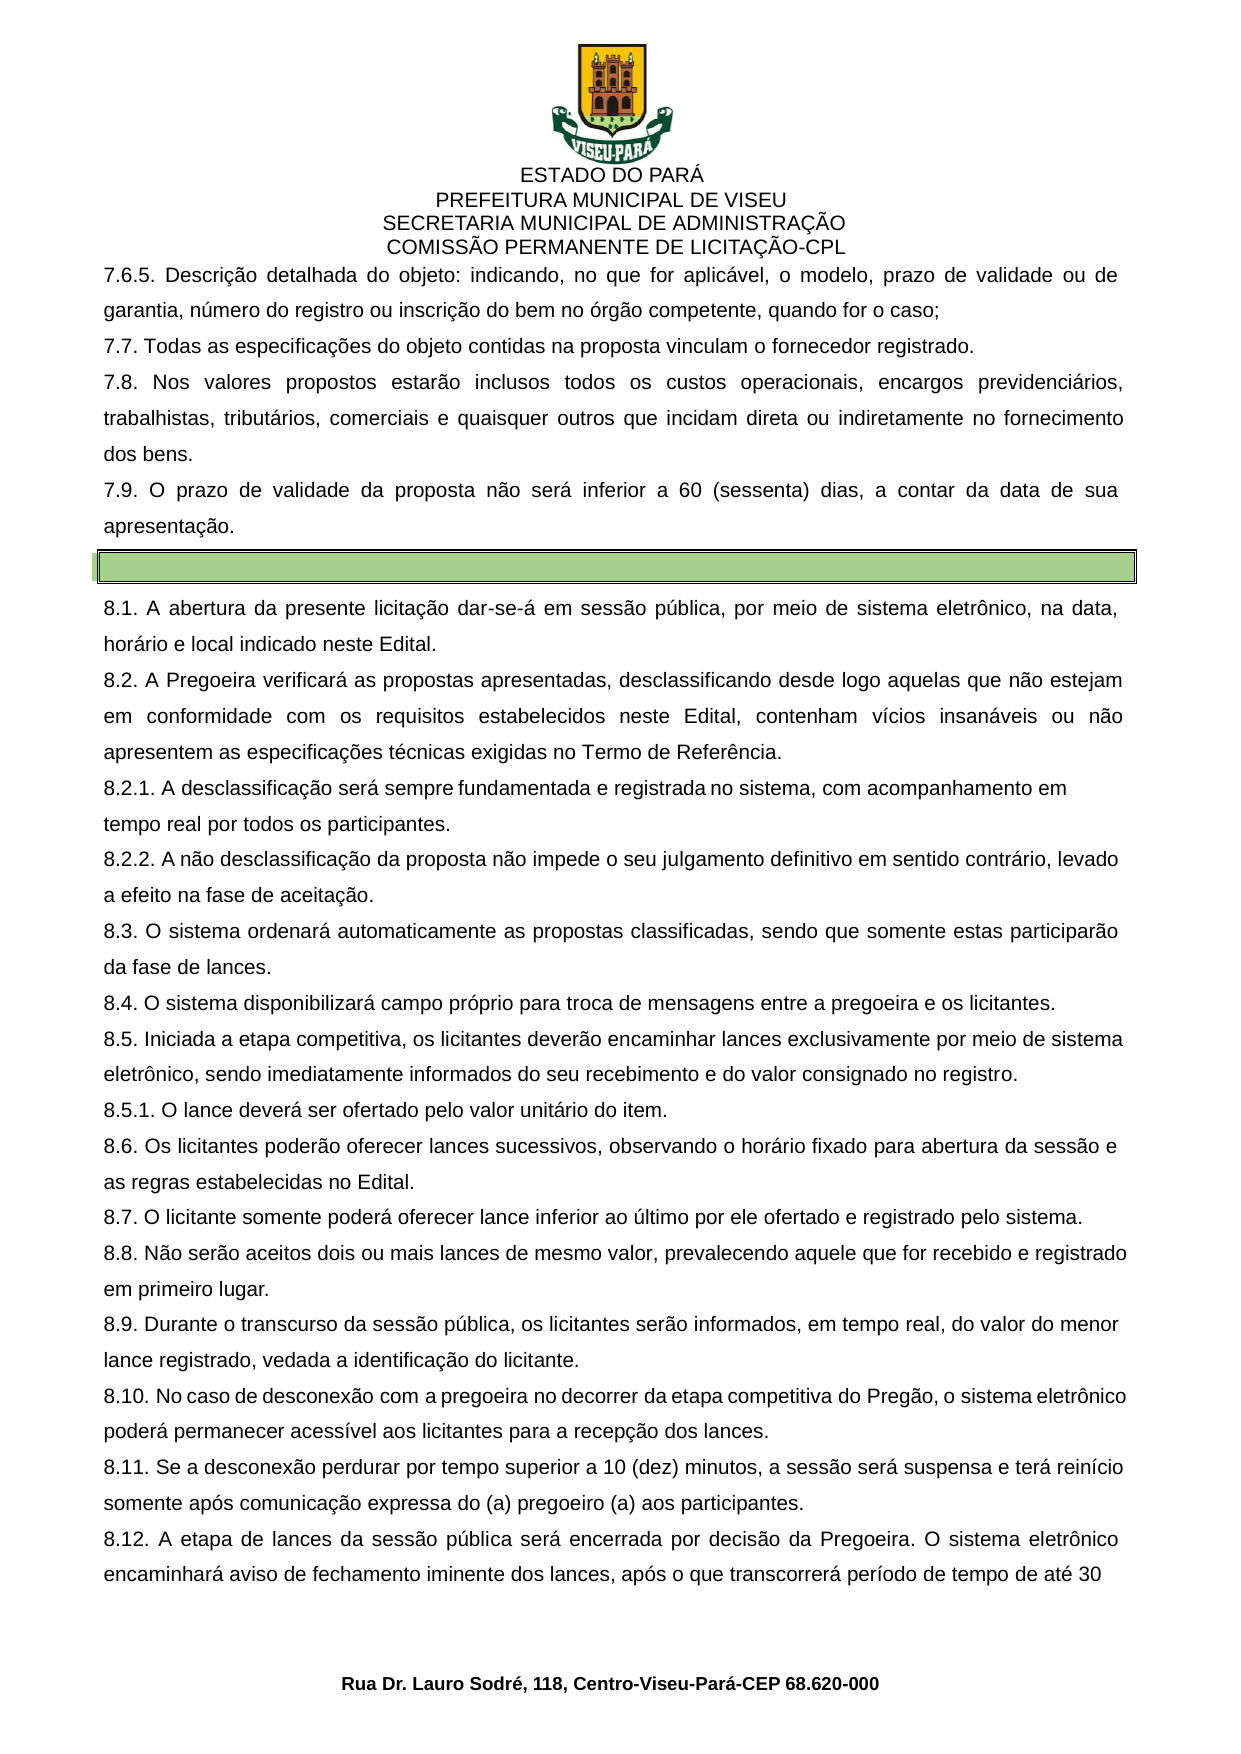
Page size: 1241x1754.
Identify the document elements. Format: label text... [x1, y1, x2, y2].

text 8.12. A etapa de lances da sessão pública será encerrada por decisão da Pregoeira. O sistema eletrônico encaminhará aviso de fechamento iminente dos lances, após o que transcorrerá período de tempo de até 30 [103, 1526, 1128, 1586]
text 8.3. O sistema ordenará automaticamente as propostas classificadas, sendo que somente estas participarão da fase de lances. [103, 919, 1127, 979]
text 8.9. Durante o transcurso da sessão pública, os licitantes serão informados, em tempo real, do valor do menor lance registrado, vedada a identificação do licitante. [103, 1312, 1127, 1372]
text 7.6.5. Descrição detalhada do objeto: indicando, no que for aplicável, o modelo, prazo de validade ou de garantia, número do registro ou inscrição do bem no órgão competente, quando for o caso; [103, 263, 1127, 322]
text 7.8. Nos valores propostos estarão inclusos todos os custos operacionais, encargos previdenciários, trabalhistas, tributários, comerciais e quaisquer outros que incidam direta ou indiretamente no fornecimento dos bens. [103, 370, 1123, 466]
text 8.11. Se a desconexão perdurar por tempo superior a 10 (dez) minutos, a sessão será suspensa e terá reinício somente após comunicação expressa do (a) pregoeiro (a) aos participantes. [103, 1455, 1127, 1515]
text 8.2. A Pregoeira verificará as propostas apresentadas, desclassificando desde logo aquelas que não estejam em conformidade com os requisitos estabelecidos neste Edital, contenham vícios insanáveis ou não apresentem as especificações técnicas exigidas no Termo de Referência. [103, 668, 1123, 763]
text Rua Dr. Lauro Sodré, 118, Centro-Viseu-Pará-CEP 68.620-000 [341, 1672, 1154, 1694]
text 8.2.2. A não desclassificação da proposta não impede o seu julgamento definitivo em sentido contrário, levado a efeito na fase de aceitação. [103, 847, 1128, 907]
text 8.10. Nocasodedesconexão com apregoeira nodecorrer daetapacompetitiva do Pregão,o sistemaeletrônico poderá permanecer acessível aos licitantes para a recepção dos lances. [103, 1383, 1127, 1443]
text 8.5.1. O lance deverá ser ofertado pelo valor unitário do item. [103, 1098, 1154, 1122]
text 8.5. Iniciada a etapa competitiva, os licitantes deverão encaminhar lances exclusivamente por meio de sistema eletrônico, sendo imediatamente informados do seu recebimento e do valor consignado no registro. [103, 1027, 1127, 1086]
text 8.6. Os licitantes poderão oferecer lances sucessivos, observando o horário fixado para abertura da sessão e as regras estabelecidas no Edital. [103, 1134, 1127, 1193]
picture [551, 44, 674, 165]
text 8.2.1. A desclassificação será semprefundamentada e registradano sistema, com acompanhamento em tempo real por todos os participantes. [103, 775, 1127, 835]
text SECRETARIA MUNICIPAL DE ADMINISTRAÇÃO COMISSÃO PERMANENTE DE LICITAÇÃO-CPL [374, 211, 846, 259]
text 8.7. O licitante somente poderá oferecer lance inferior ao último por ele ofertado e registrado pelo sistema. 8.8. Não serão aceitos dois ou mais lances de mesmo valor, prevalecendo aquele que for recebido e registrado em primeiro lugar. [103, 1205, 1127, 1300]
text 8.4. O sistema disponibilizará campo próprio para troca de mensagens entre a pregoeira e os licitantes. [103, 991, 1154, 1015]
text 7.9. O prazo de validade da proposta não será inferior a 60 (sessenta) dias, a contar da data de sua apresentação. [103, 478, 1127, 537]
text 8.1. A abertura da presente licitação dar-se-á em sessão pública, por meio de sistema eletrônico, na data, horário e local indicado neste Edital. [103, 596, 1127, 656]
text 7.7. Todas as especificações do objeto contidas na proposta vinculam o fornecedor registrado. [103, 334, 1154, 358]
text ESTADO DO PARÁ PREFEITURA MUNICIPAL DE VISEU [435, 164, 795, 211]
